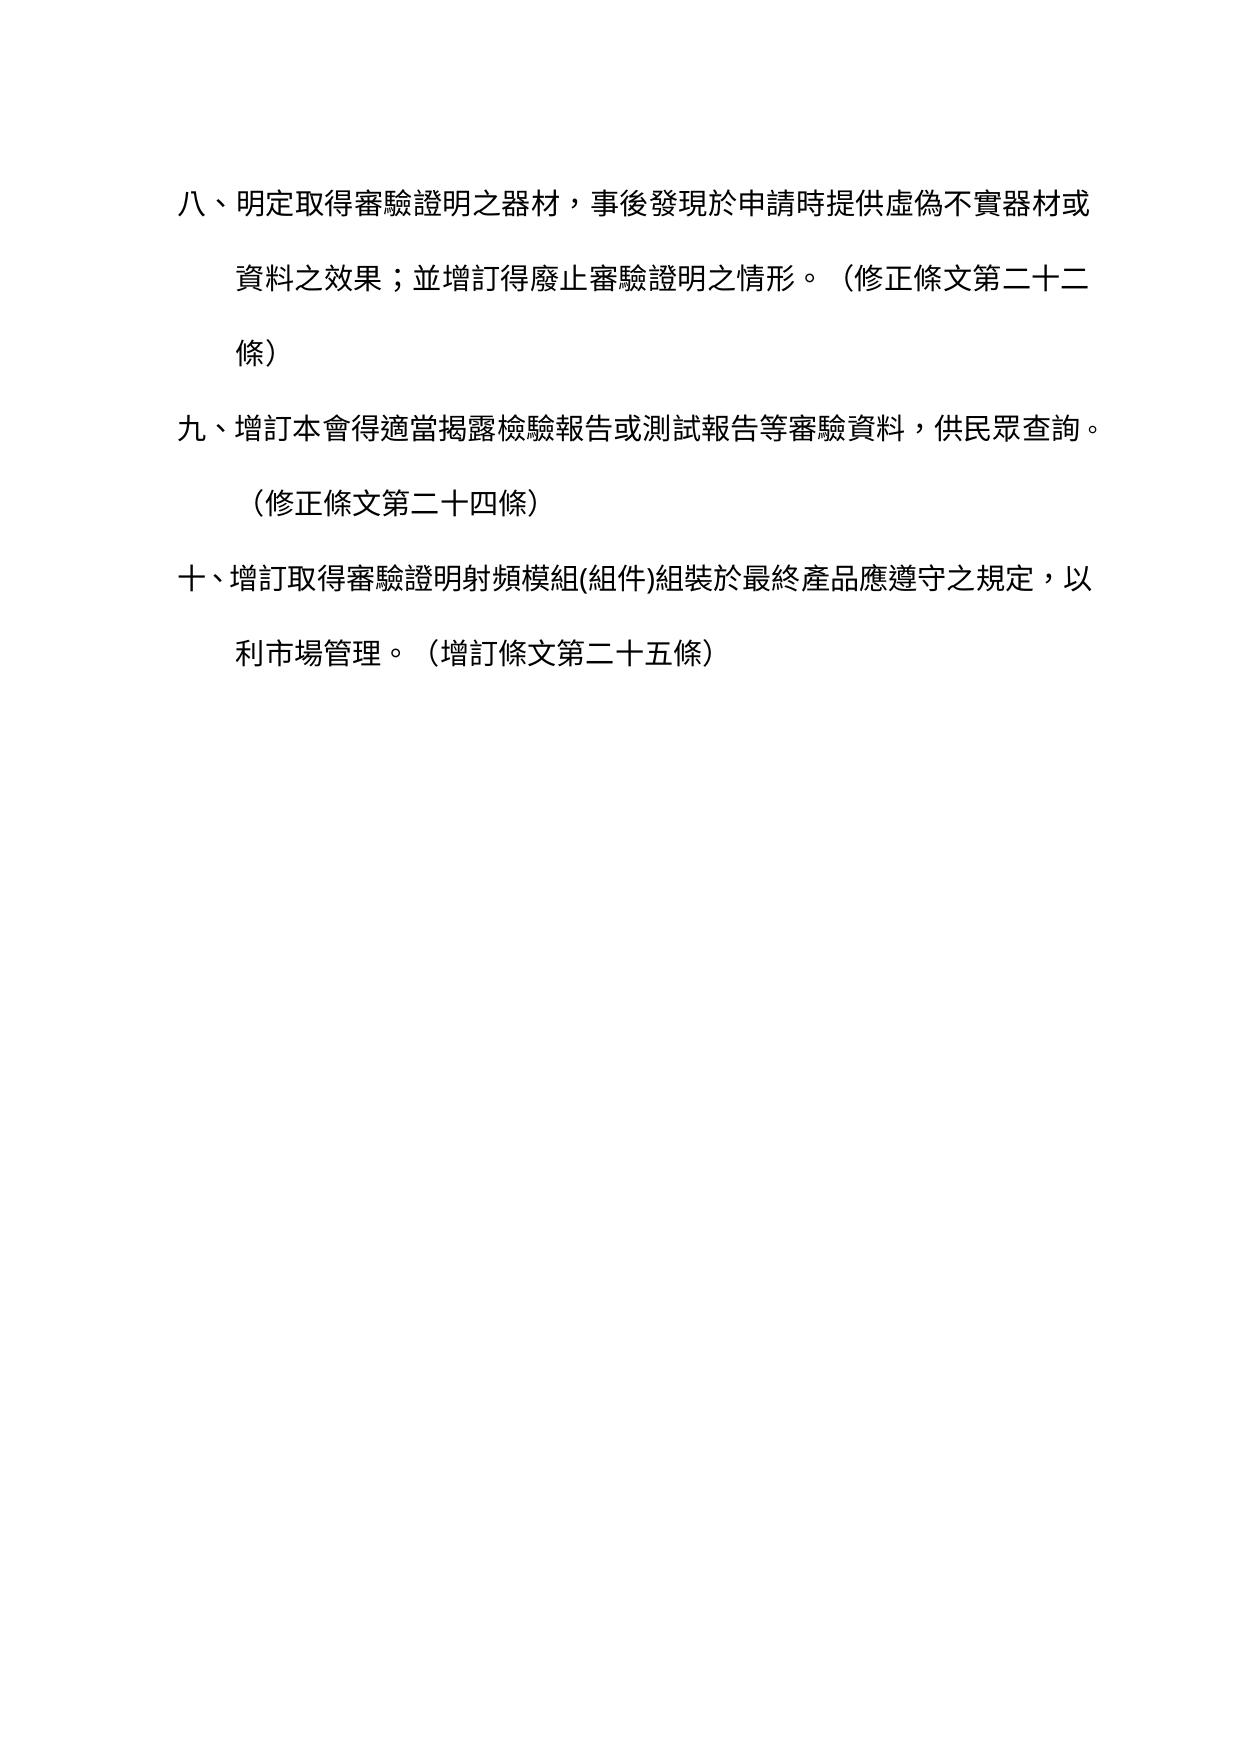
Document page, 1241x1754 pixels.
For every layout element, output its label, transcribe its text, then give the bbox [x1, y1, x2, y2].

text 十、增訂取得審驗證明射頻模組(組件)組裝於最終產品應遵守之規定，以利市場管理。（增訂條文第二十五條） [177, 539, 1092, 689]
text 八、明定取得審驗證明之器材，事後發現於申請時提供虛偽不實器材或資料之效果；並增訂得廢止審驗證明之情形。（修正條文第二十二條） [177, 164, 1092, 389]
text 九、增訂本會得適當揭露檢驗報告或測試報告等審驗資料，供民眾查詢。（修正條文第二十四條） [177, 389, 1092, 539]
